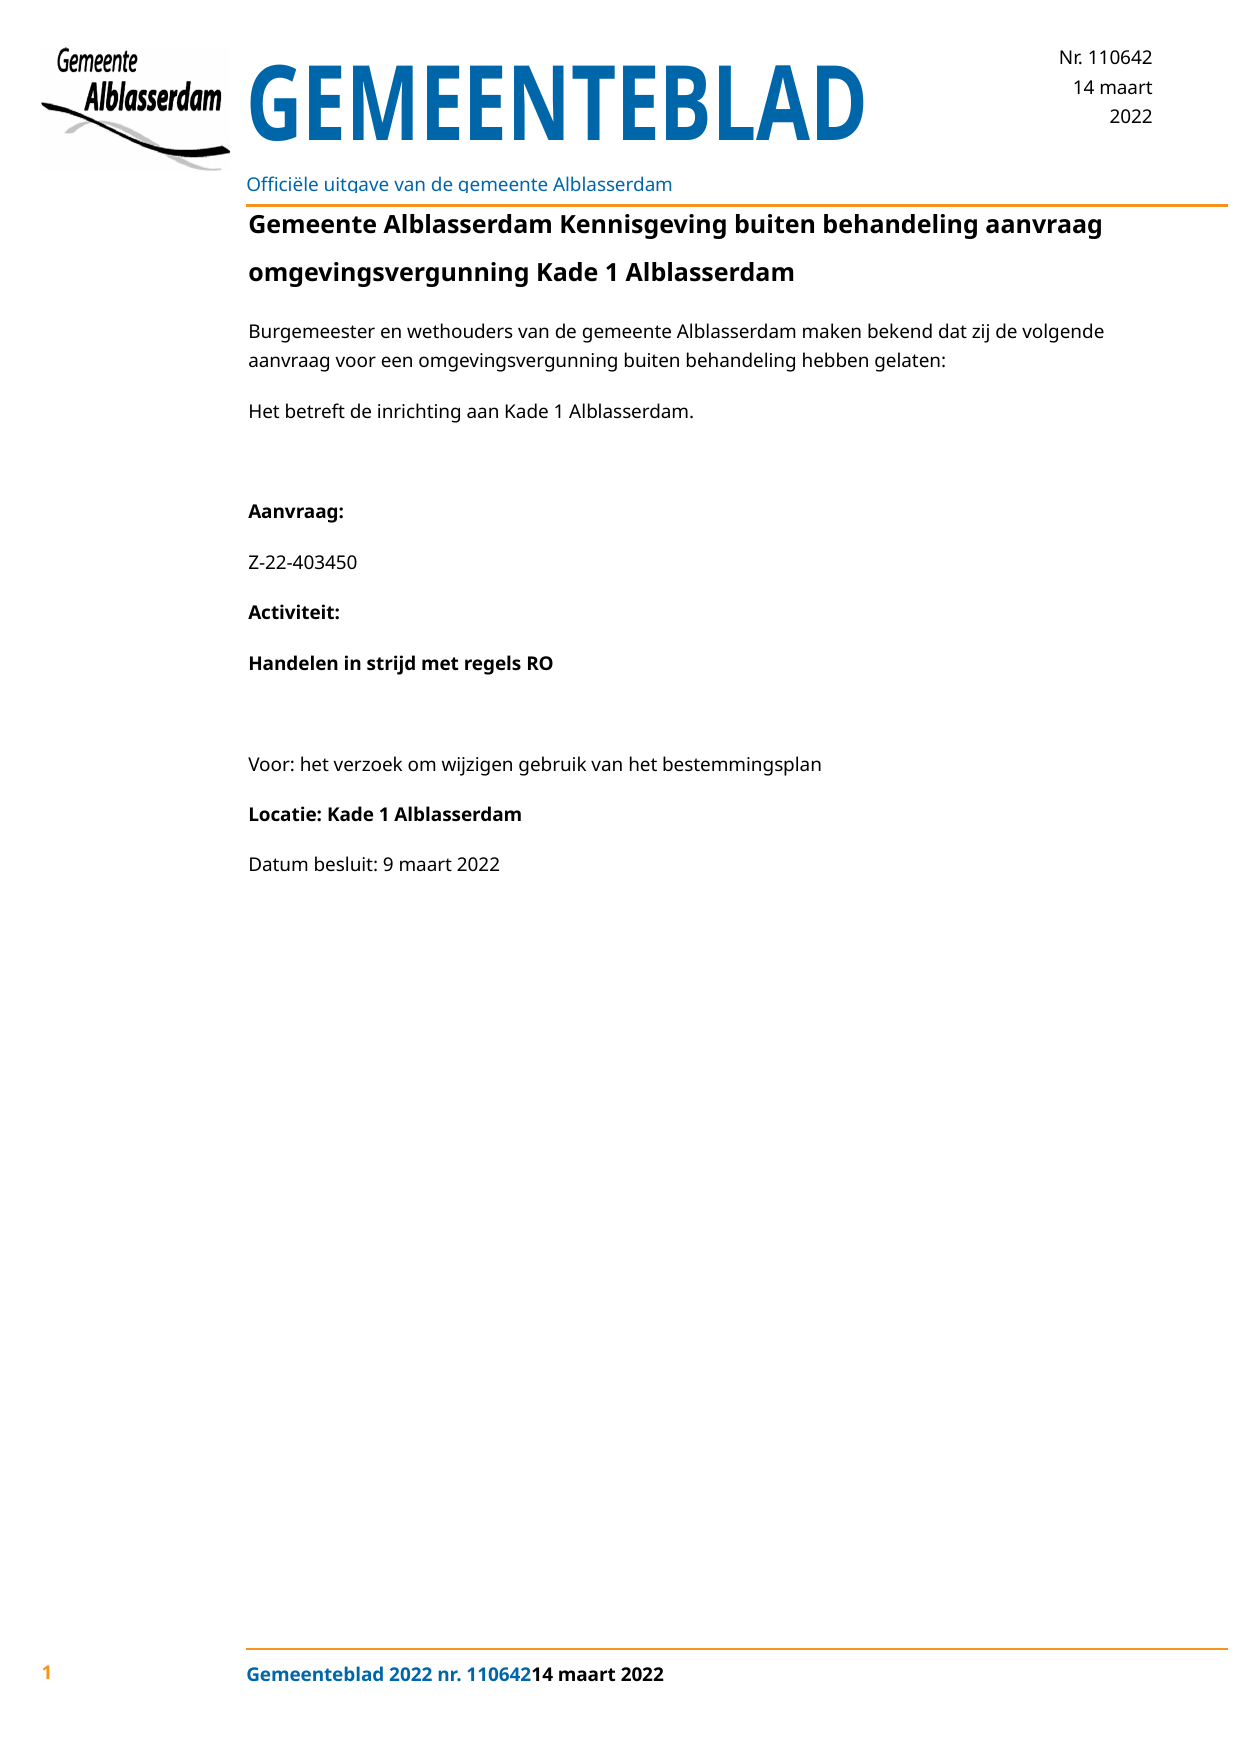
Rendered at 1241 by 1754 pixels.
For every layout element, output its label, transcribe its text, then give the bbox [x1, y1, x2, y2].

text Datum besluit: 9 maart 2022 [248, 852, 1152, 877]
text Aanvraag: [248, 499, 1152, 524]
text Locatie: Kade 1 Alblasserdam [248, 801, 1152, 827]
text Gemeente Alblasserdam Kennisgeving buiten behandeling aanvraag omgevingsvergunning Kade 1 Alblasserdam [248, 207, 1152, 288]
text Handelen in strijd met regels RO [248, 650, 1152, 676]
text Burgemeester en wethouders van de gemeente Alblasserdam maken bekend dat zij de volgende aanvraag voor een omgevingsvergunning buiten behandeling hebben gelaten: [248, 318, 1152, 373]
text Voor: het verzoek om wijzigen gebruik van het bestemmingsplan [248, 751, 1152, 777]
text Z-22-403450 [248, 549, 1152, 575]
text Het betreft de inrichting aan Kade 1 Alblasserdam. [248, 398, 1152, 424]
picture [41, 47, 231, 172]
text Activiteit: [248, 599, 1152, 625]
